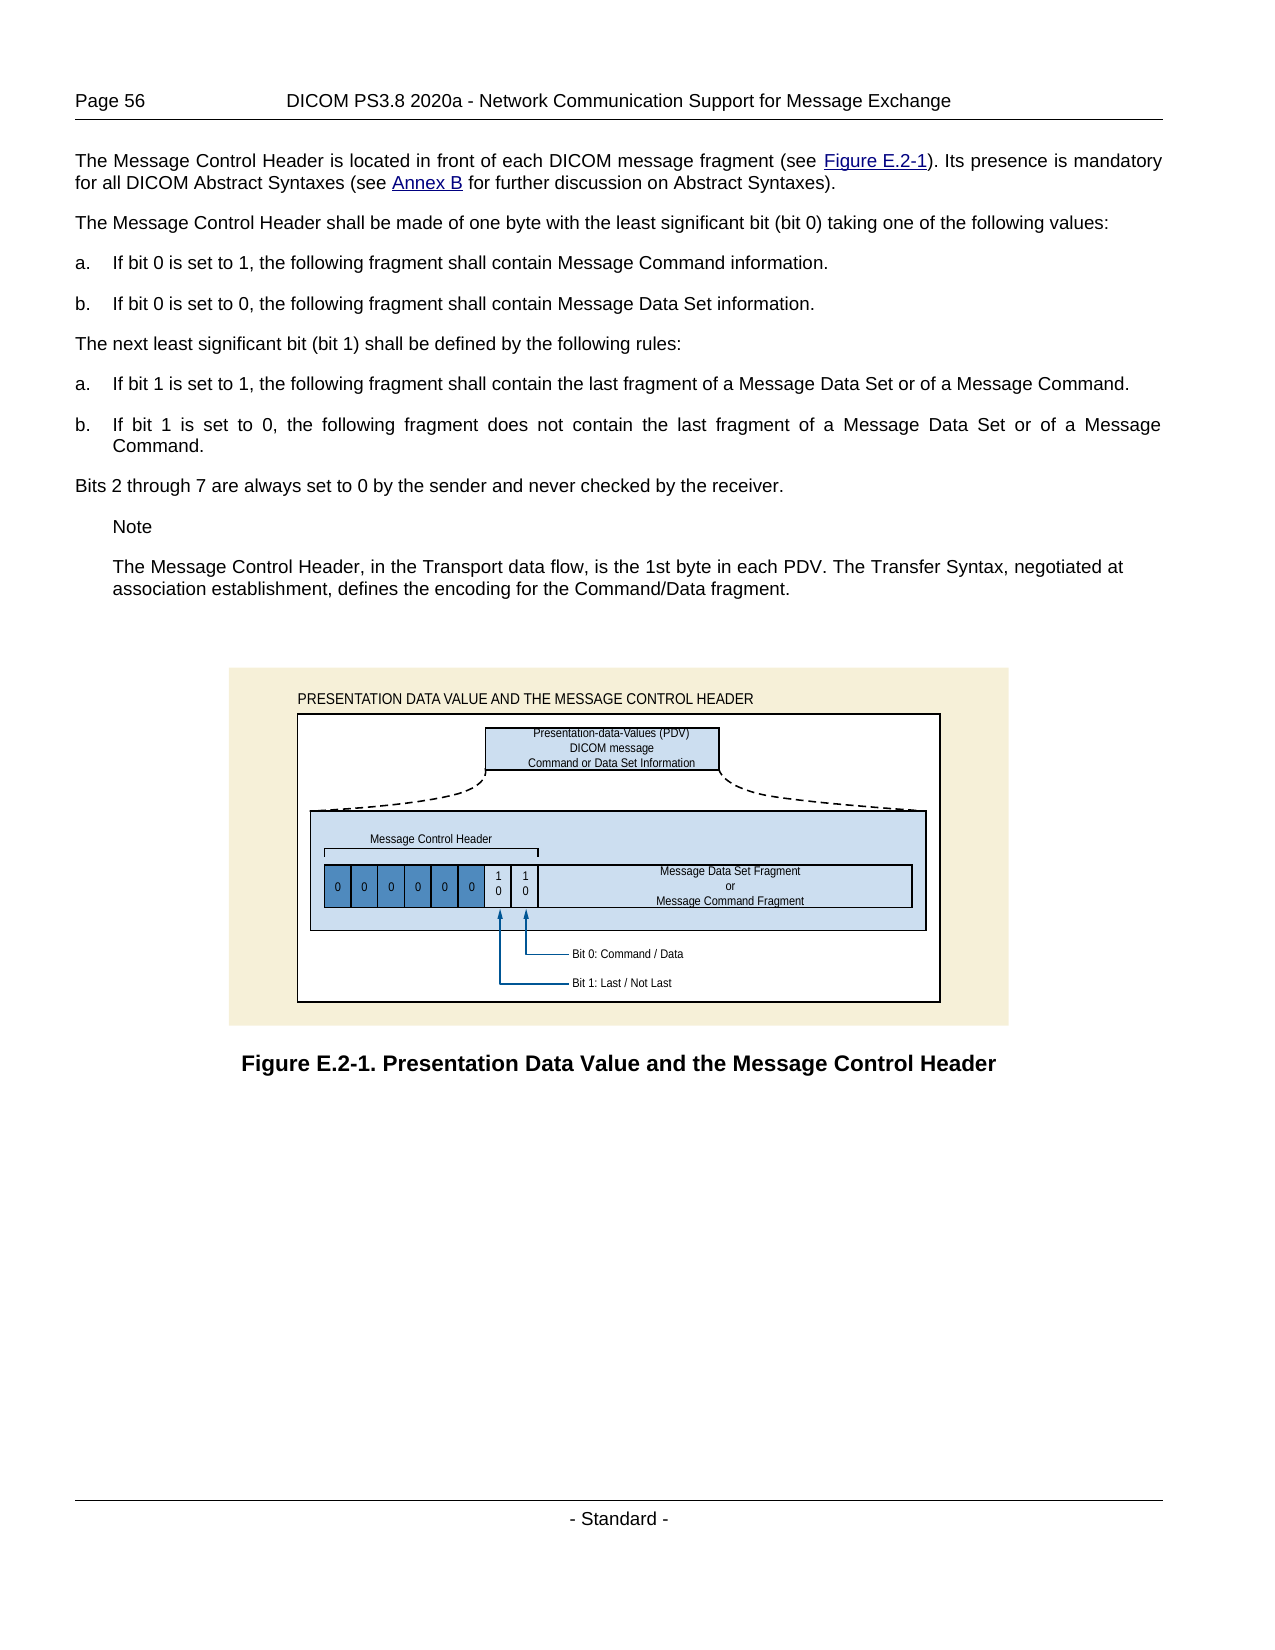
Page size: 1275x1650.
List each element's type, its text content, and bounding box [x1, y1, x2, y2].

text a. If bit 0 is set to 1, the following fragment shall contain Message Command information. [75, 252, 1162, 274]
text Bits 2 through 7 are always set to 0 by the sender and never checked by the receiver. [75, 475, 1162, 497]
text a. If bit 1 is set to 1, the following fragment shall contain the last fragment of a Message Data Set or of a Message Command. [75, 373, 1162, 395]
text The Message Control Header shall be made of one byte with the least significant bit (bit 0) taking one of the following values: [75, 212, 1162, 233]
text Note [112, 516, 1125, 537]
text The next least significant bit (bit 1) shall be defined by the following rules: [75, 333, 1162, 354]
text b. If bit 0 is set to 0, the following fragment shall contain Message Data Set information. [75, 292, 1162, 314]
text The Message Control Header, in the Transport data flow, is the 1st byte in each PDV. The Transfer Syntax, negotiated at association establishment, defines the encoding for the Command/Data fragment. [112, 556, 1125, 599]
text The Message Control Header is located in front of each DICOM message fragment (see Figure E.2-1). Its presence is mandatory for all DICOM Abstract Syntaxes (see Annex B for further discussion on Abstract Syntaxes). [75, 150, 1162, 193]
text b. If bit 1 is set to 0, the following fragment does not contain the last fragment of a Message Data Set or of a Message Command. [75, 413, 1162, 457]
text Figure E.2-1. Presentation Data Value and the Message Control Header [75, 1050, 1162, 1076]
